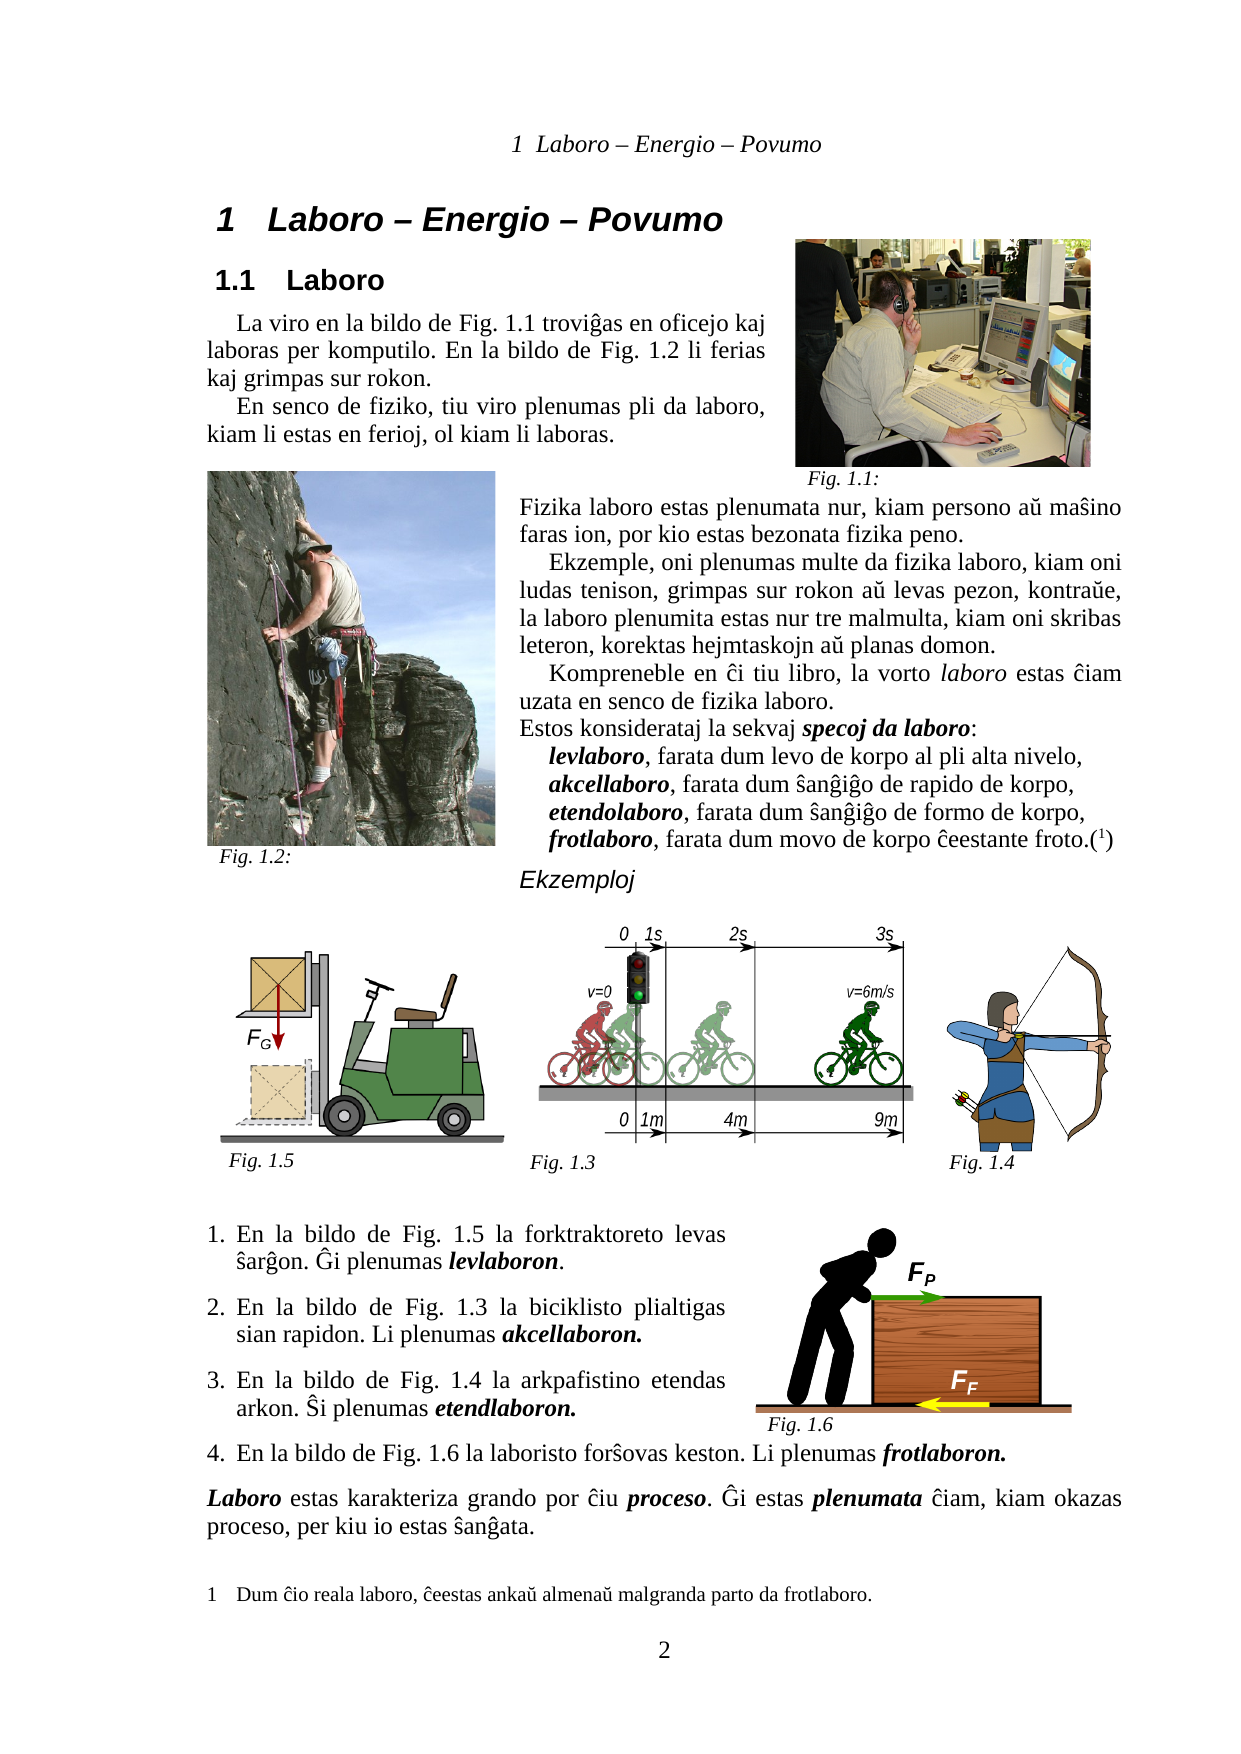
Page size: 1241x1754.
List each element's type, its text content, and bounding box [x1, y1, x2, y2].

text [207, 462, 496, 471]
list En la bildo de Fig. 1.6 la laboristo forŝovas keston. Li plenumas frotlaboron. [207, 1439, 1122, 1467]
text Fizika laboro estas plenumata nur, kiam persono aŭ maŝino faras ion, por kio estas bezonata fizika peno. [496, 493, 1122, 548]
text Laboro estas karakteriza grando por ĉiu proceso. Ĝi estas plenumata ĉiam, kiam okazas proceso, per kiu io estas ŝanĝata. [207, 1484, 1122, 1540]
list Fig. 1.6 [767, 1413, 1072, 1436]
subtitle Laboro [207, 264, 795, 297]
text Fig. 1.3 [530, 1151, 911, 1174]
text Fig. 1.5 [228, 1149, 508, 1172]
text Dum ĉio reala laboro, ĉeestas ankaŭ almenaŭ malgranda parto da frotlaboro. [207, 1583, 1122, 1606]
list En la bildo de Fig. 1.4 la arkpafistino etendas arkon. Ŝi plenumas etendlaboron. [207, 1366, 756, 1421]
text akcellaboro, farata dum ŝanĝiĝo de rapido de korpo, [496, 770, 1122, 798]
list En la bildo de Fig. 1.3 la biciklisto plialtigas sian rapidon. Li plenumas akcellaboron. [207, 1293, 755, 1348]
picture [937, 944, 1118, 1152]
picture [530, 914, 923, 1151]
text [207, 846, 496, 870]
text etendolaboro, farata dum ŝanĝiĝo de formo de korpo, [496, 798, 1122, 825]
text frotlaboro, farata dum movo de korpo ĉeestante froto.() [496, 825, 1122, 853]
text Fig. 1.4 [949, 1152, 1117, 1174]
text levlaboro, farata dum levo de korpo al pli alta nivelo, [496, 742, 1122, 770]
text Ekzemple, oni plenumas multe da fizika laboro, kiam oni ludas tenison, grimpas sur rokon aŭ levas pezon, kontraŭe, la laboro plenumita estas nur tre malmulta, kiam oni skribas leteron, korektas hejmtaskojn aŭ planas domon. [496, 548, 1122, 659]
text En senco de fiziko, tiu viro plenumas pli da laboro, kiam li estas en ferioj, ol kiam li laboras. [207, 392, 795, 447]
text Fig. 1.1: [807, 467, 1091, 490]
subtitle Laboro – Energio – Povumo [207, 200, 1122, 238]
text Estos konsiderataj la sekvaj specoj da laboro: [496, 714, 1122, 742]
subtitle Ekzemploj [207, 866, 1122, 894]
text La viro en la bildo de Fig. 1.1 troviĝas en oficejo kaj laboras per komputilo. En la bildo de Fig. 1.2 li ferias kaj grimpas sur rokon. [207, 309, 795, 392]
list En la bildo de Fig. 1.5 la forktraktoreto levas ŝarĝon. Ĝi plenumas levlaboron. [207, 1220, 1122, 1275]
picture [795, 239, 1091, 467]
picture [216, 942, 509, 1149]
picture [755, 1228, 1072, 1413]
text Kompreneble en ĉi tiu libro, la vorto laboro estas ĉiam uzata en senco de fizika laboro. [496, 659, 1122, 714]
text Fig. 1.2: [219, 846, 496, 868]
subtitle [795, 467, 807, 490]
list [1072, 1293, 1122, 1348]
picture [207, 471, 496, 846]
list [1072, 1366, 1122, 1421]
subtitle [1091, 264, 1122, 297]
